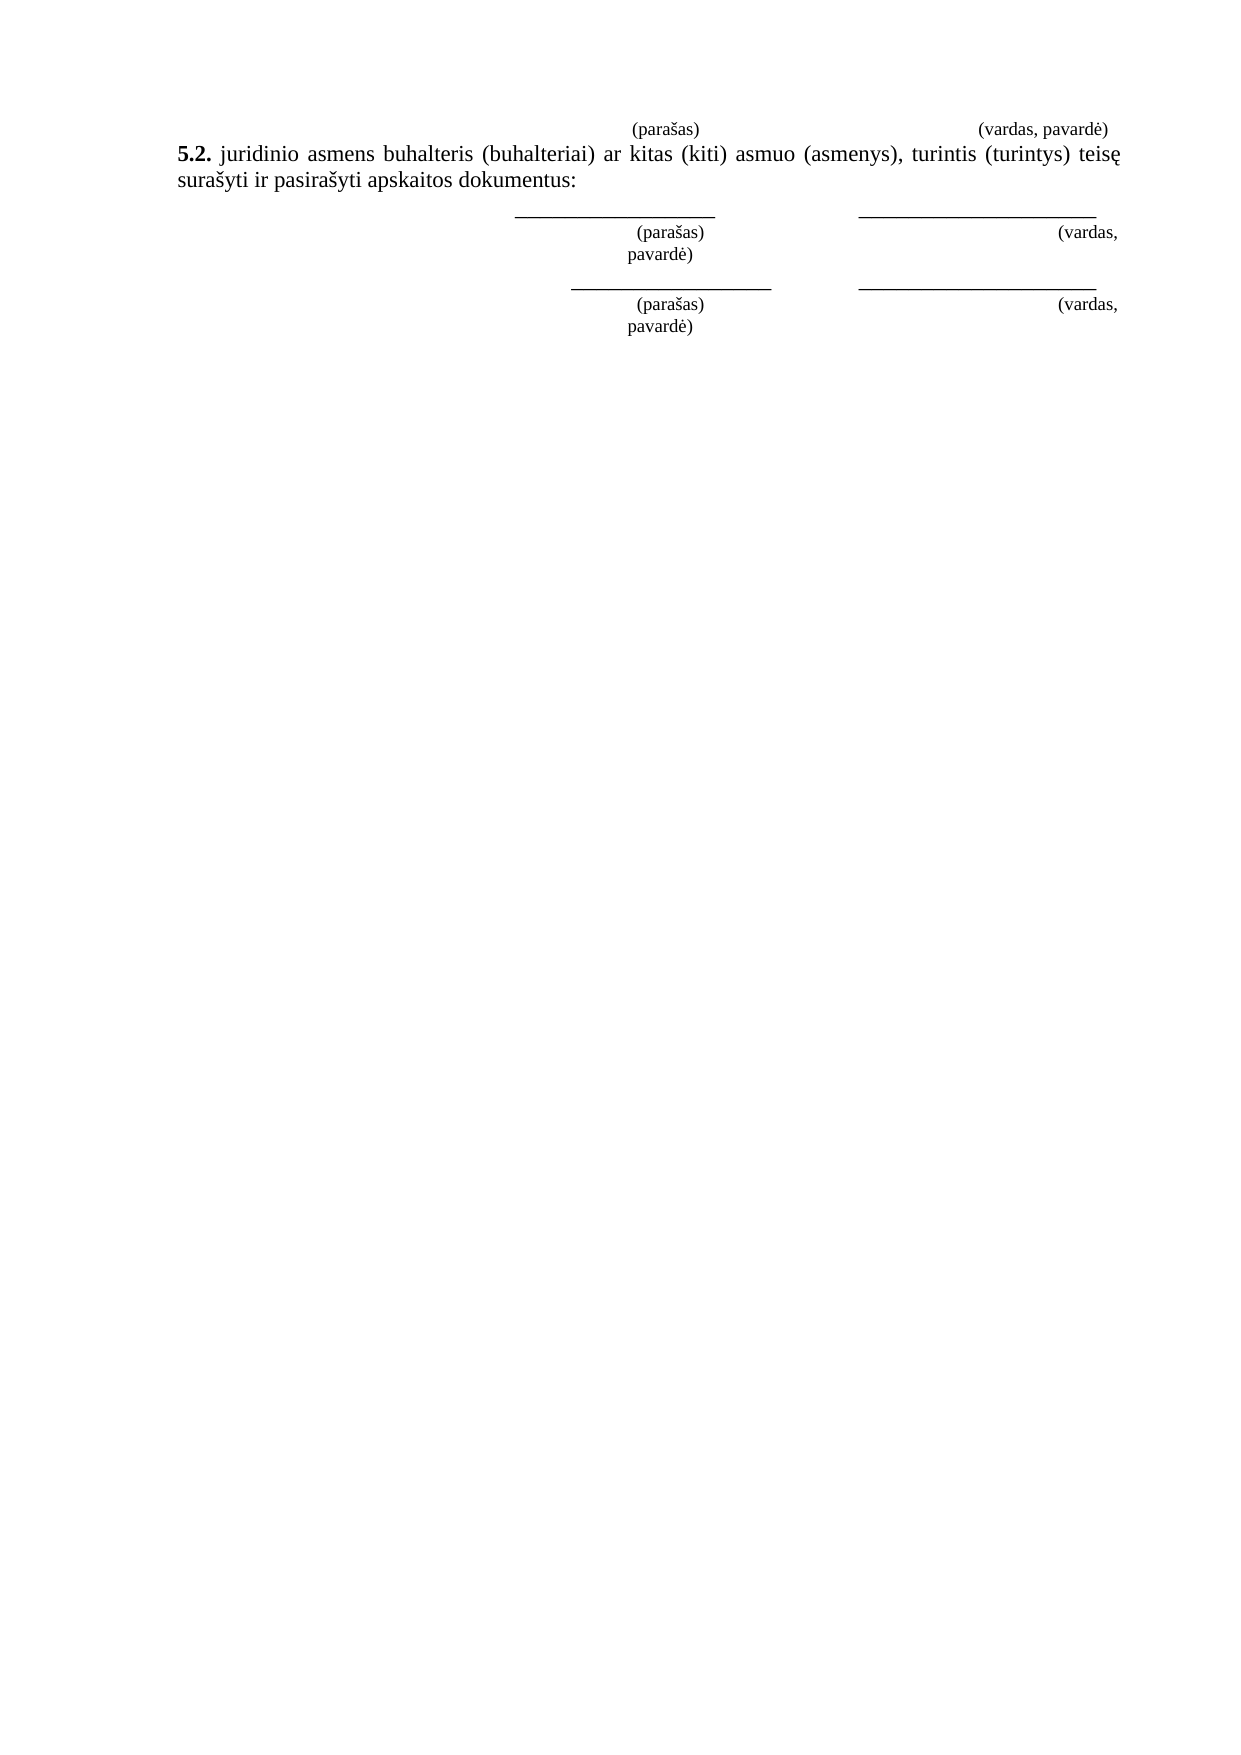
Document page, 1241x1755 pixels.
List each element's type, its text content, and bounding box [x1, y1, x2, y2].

text ________________ ___________________ [177, 264, 1122, 293]
text ________________ ___________________ [177, 192, 1122, 221]
text 5.2. juridinio asmens buhalteris (buhalteriai) ar kitas (kiti) asmuo (asmenys), turintis (turintys) teisę surašyti ir pasirašyti apskaitos dokumentus: [177, 140, 1122, 192]
text (parašas) (vardas, pavardė) [627, 221, 1122, 264]
text (parašas) (vardas, pavardė) [177, 118, 1122, 140]
text (parašas) (vardas, pavardė) [627, 293, 1122, 336]
